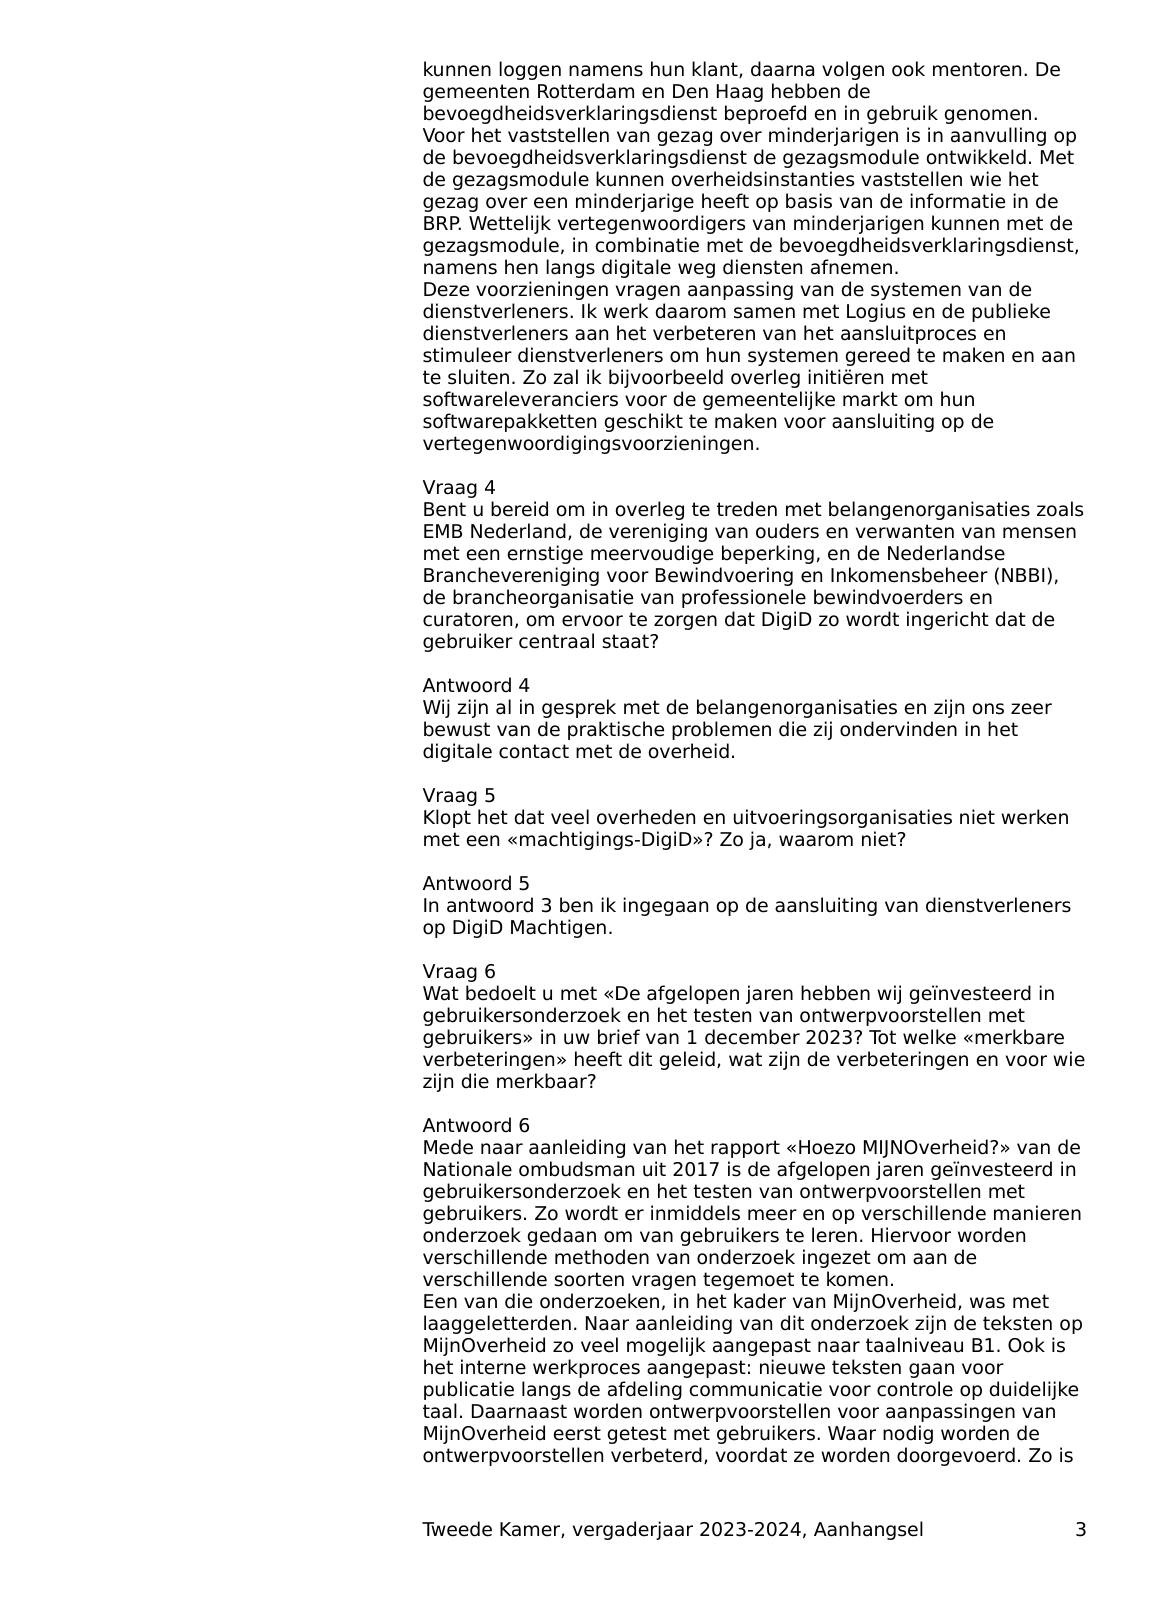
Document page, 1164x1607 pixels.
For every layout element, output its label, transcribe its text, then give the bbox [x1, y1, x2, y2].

text Wat bedoelt u met «De afgelopen jaren hebben wij geïnvesteerd in gebruikersonderzoek en het testen van ontwerpvoorstellen met gebruikers» in uw brief van 1 december 2023? Tot welke «merkbare verbeteringen» heeft dit geleid, wat zijn de verbeteringen en voor wie zijn die merkbaar? [422, 983, 1087, 1093]
text Klopt het dat veel overheden en uitvoeringsorganisaties niet werken met een «machtigings-DigiD»? Zo ja, waarom niet? [422, 807, 1087, 851]
text Een van die onderzoeken, in het kader van MijnOverheid, was met laaggeletterden. Naar aanleiding van dit onderzoek zijn de teksten op MijnOverheid zo veel mogelijk aangepast naar taalniveau B1. Ook is het interne werkproces aangepast: nieuwe teksten gaan voor publicatie langs de afdeling communicatie voor controle op duidelijke taal. Daarnaast worden ontwerpvoorstellen voor aanpassingen van MijnOverheid eerst getest met gebruikers. Waar nodig worden de ontwerpvoorstellen verbeterd, voordat ze worden doorgevoerd. Zo is [422, 1291, 1087, 1467]
text Deze voorzieningen vragen aanpassing van de systemen van de dienstverleners. Ik werk daarom samen met Logius en de publieke dienstverleners aan het verbeteren van het aansluitproces en stimuleer dienstverleners om hun systemen gereed te maken en aan te sluiten. Zo zal ik bijvoorbeeld overleg initiëren met softwareleveranciers voor de gemeentelijke markt om hun softwarepakketten geschikt te maken voor aansluiting op de vertegenwoordigingsvoorzieningen. [422, 279, 1087, 455]
text Antwoord 6 [422, 1115, 1087, 1137]
text Vraag 4 [422, 477, 1087, 499]
text Wij zijn al in gesprek met de belangenorganisaties en zijn ons zeer bewust van de praktische problemen die zij ondervinden in het digitale contact met de overheid. [422, 697, 1087, 763]
text Mede naar aanleiding van het rapport «Hoezo MIJNOverheid?» van de Nationale ombudsman uit 2017 is de afgelopen jaren geïnvesteerd in gebruikersonderzoek en het testen van ontwerpvoorstellen met gebruikers. Zo wordt er inmiddels meer en op verschillende manieren onderzoek gedaan om van gebruikers te leren. Hiervoor worden verschillende methoden van onderzoek ingezet om aan de verschillende soorten vragen tegemoet te komen. [422, 1137, 1087, 1291]
text Vraag 6 [422, 961, 1087, 983]
text In antwoord 3 ben ik ingegaan op de aansluiting van dienstverleners op DigiD Machtigen. [422, 895, 1087, 939]
text kunnen loggen namens hun klant, daarna volgen ook mentoren. De gemeenten Rotterdam en Den Haag hebben de bevoegdheidsverklaringsdienst beproefd en in gebruik genomen. [422, 59, 1087, 125]
text Bent u bereid om in overleg te treden met belangenorganisaties zoals EMB Nederland, de vereniging van ouders en verwanten van mensen met een ernstige meervoudige beperking, en de Nederlandse Branchevereniging voor Bewindvoering en Inkomensbeheer (NBBI), de brancheorganisatie van professionele bewindvoerders en curatoren, om ervoor te zorgen dat DigiD zo wordt ingericht dat de gebruiker centraal staat? [422, 499, 1087, 653]
text Voor het vaststellen van gezag over minderjarigen is in aanvulling op de bevoegdheidsverklaringsdienst de gezagsmodule ontwikkeld. Met de gezagsmodule kunnen overheidsinstanties vaststellen wie het gezag over een minderjarige heeft op basis van de informatie in de BRP. Wettelijk vertegenwoordigers van minderjarigen kunnen met de gezagsmodule, in combinatie met de bevoegdheidsverklaringsdienst, namens hen langs digitale weg diensten afnemen. [422, 125, 1087, 279]
text Vraag 5 [422, 785, 1087, 807]
text Antwoord 5 [422, 873, 1087, 895]
text Antwoord 4 [422, 675, 1087, 697]
